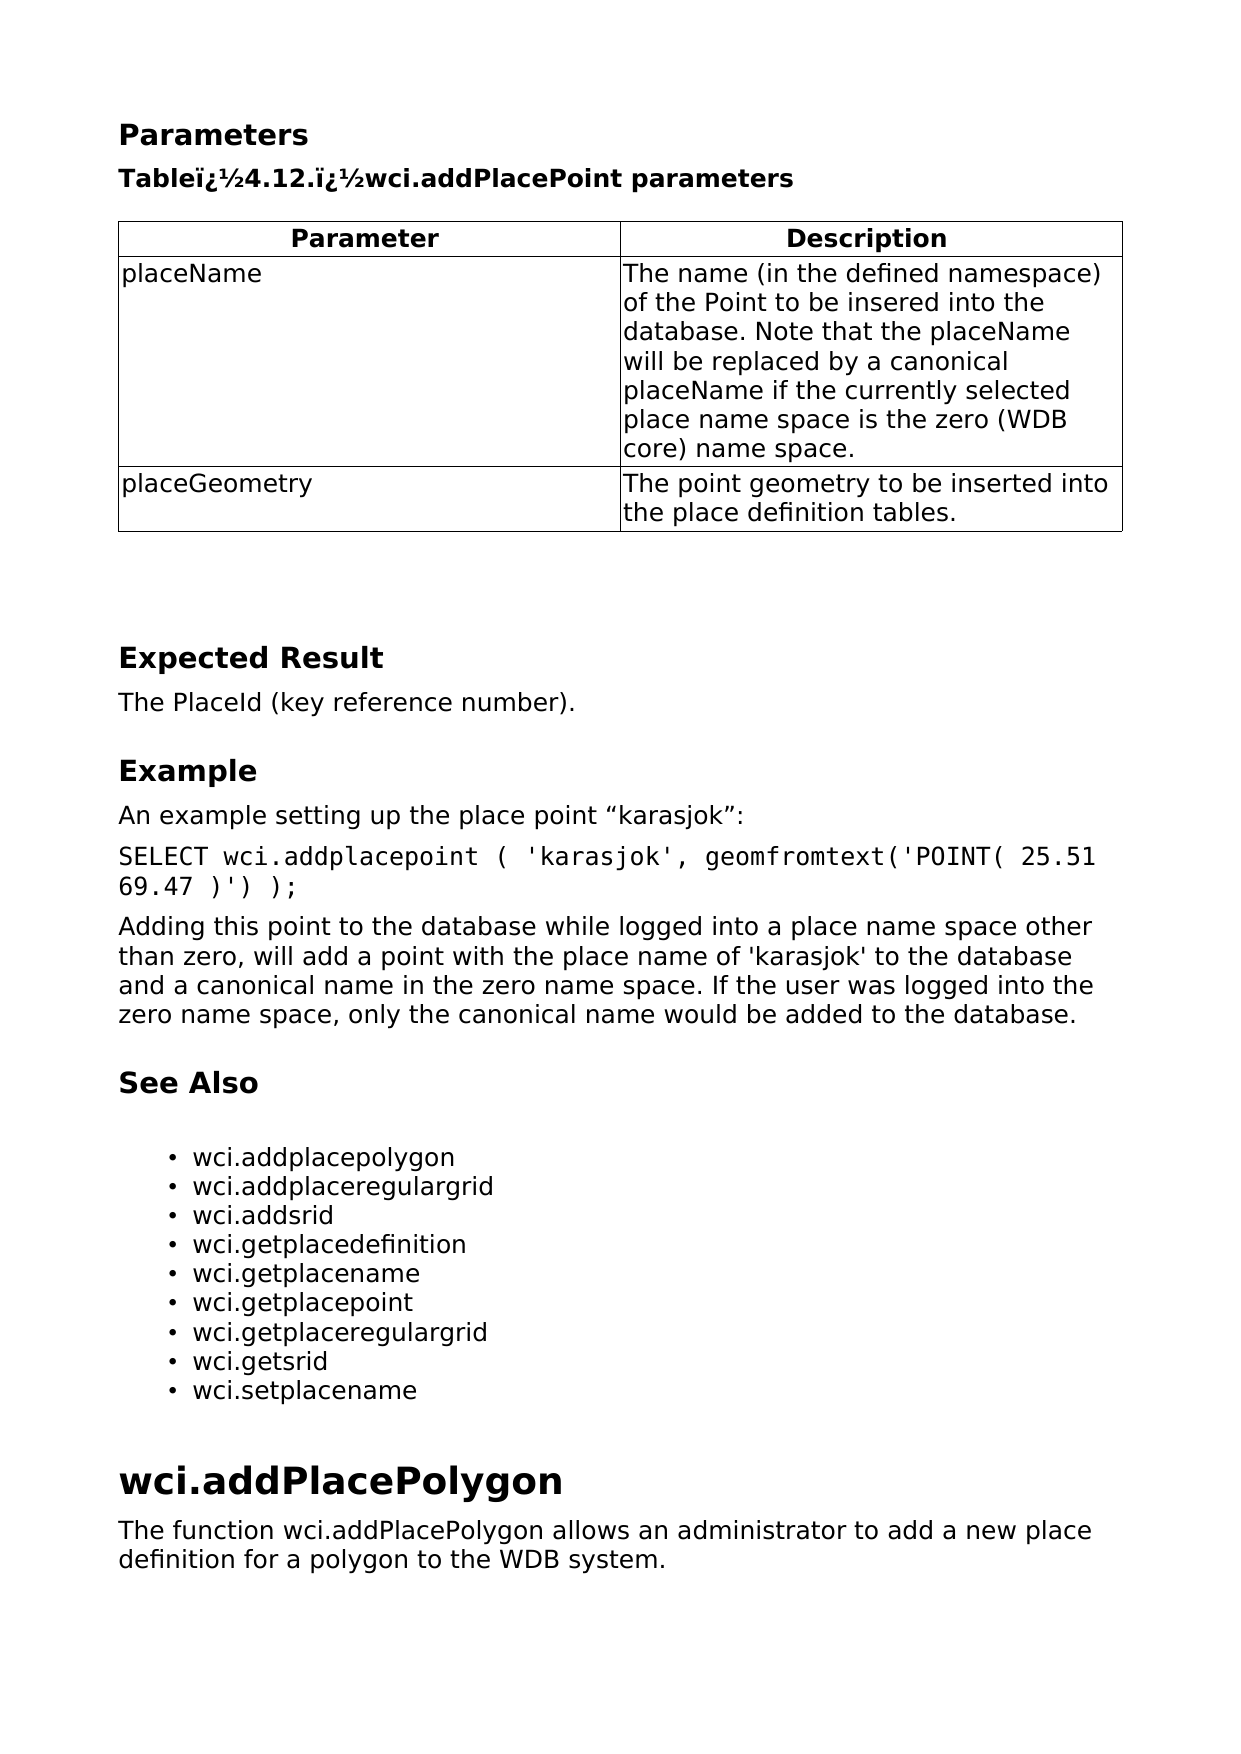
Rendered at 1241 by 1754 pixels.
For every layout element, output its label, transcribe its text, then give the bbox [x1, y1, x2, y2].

list wci.getplacedefinition [177, 1230, 1122, 1259]
list wci.getplacepoint [177, 1288, 1122, 1318]
text The function wci.addPlacePolygon allows an administrator to add a new place definition for a polygon to the WDB system. [118, 1516, 1122, 1574]
text The PlaceId (key reference number). [118, 688, 1122, 717]
subtitle Parameters [118, 118, 1122, 152]
text Adding this point to the database while logged into a place name space other than zero, will add a point with the place name of 'karasjok' to the database and a canonical name in the zero name space. If the user was logged into the zero name space, only the canonical name would be added to the database. [118, 913, 1122, 1029]
subtitle wci.addPlacePolygon [118, 1460, 1122, 1503]
text SELECT wci.addplacepoint ( 'karasjok', geomfromtext('POINT( 25.51 69.47 )') ); [118, 842, 1122, 901]
list wci.addplacepolygon [177, 1143, 1122, 1172]
list wci.getsrid [177, 1347, 1122, 1376]
table_cell placeName [119, 257, 620, 466]
text An example setting up the place point “karasjok”: [118, 801, 1122, 830]
list wci.setplacename [177, 1376, 1122, 1405]
list wci.addplaceregulargrid [177, 1172, 1122, 1201]
table_header Description [621, 222, 1122, 256]
subtitle Expected Result [118, 641, 1122, 675]
subtitle Example [118, 754, 1122, 788]
list wci.getplacename [177, 1259, 1122, 1288]
text Tableï¿½4.12.ï¿½wci.addPlacePoint parameters [118, 164, 1122, 194]
list wci.addsrid [177, 1201, 1122, 1230]
list wci.getplaceregulargrid [177, 1318, 1122, 1347]
table_cell The point geometry to be inserted into the place definition tables. [621, 467, 1122, 531]
table_cell placeGeometry [119, 467, 620, 531]
subtitle See Also [118, 1067, 1122, 1101]
table_cell The name (in the defined namespace) of the Point to be insered into the database. Note that the placeName will be replaced by a canonical placeName if the currently selected place name space is the zero (WDB core) name space. [621, 257, 1122, 466]
table_header Parameter [119, 222, 620, 256]
